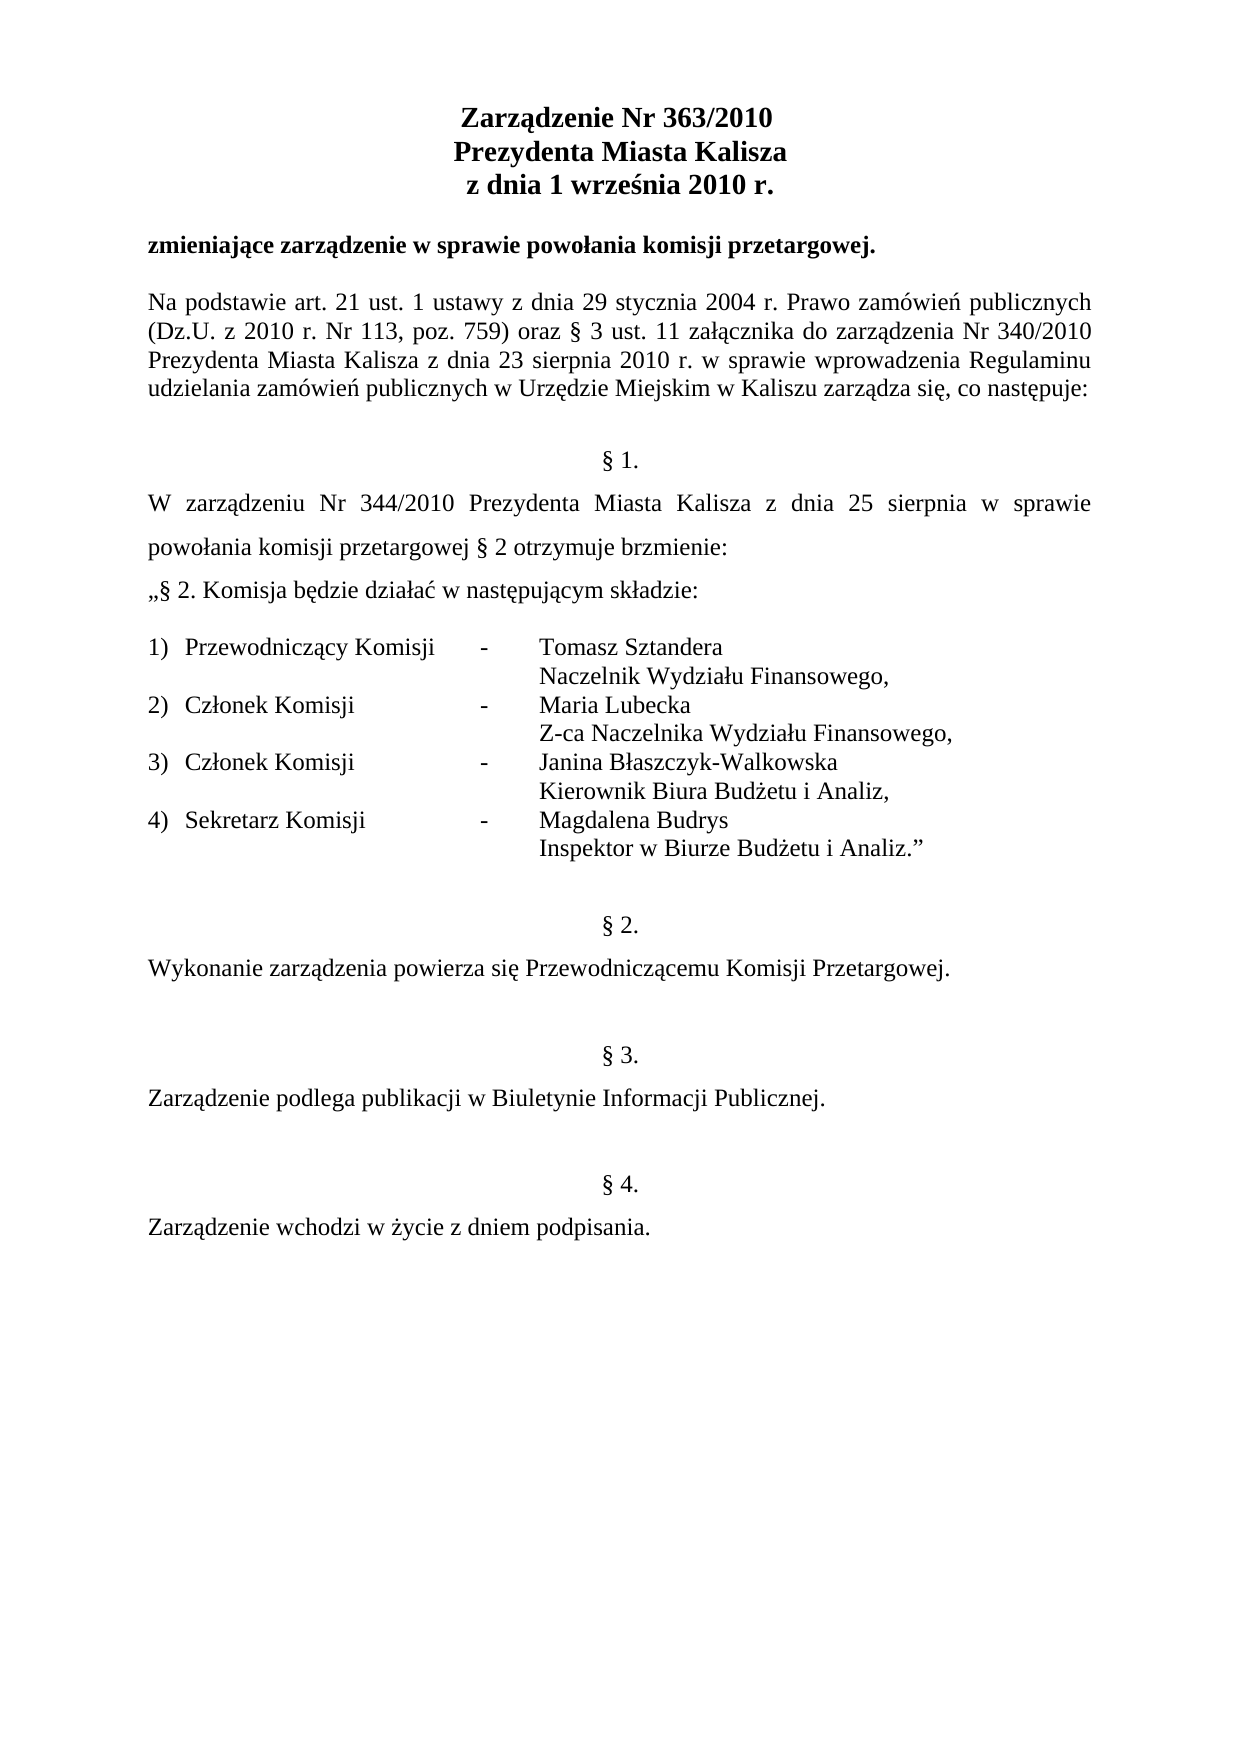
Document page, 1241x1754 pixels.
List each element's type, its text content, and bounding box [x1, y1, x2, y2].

title Zarządzenie Nr 363/2010 [148, 100, 1092, 134]
text § 1. [148, 445, 1092, 474]
table_header Tomasz Sztandera Naczelnik Wydziału Finansowego, [532, 632, 974, 690]
text Na podstawie art. 21 ust. 1 ustawy z dnia 29 stycznia 2004 r. Prawo zamówień publicznych (Dz.U. z 2010 r. Nr 113, poz. 759) oraz § 3 ust. 11 załącznika do zarządzenia Nr 340/2010 Prezydenta Miasta Kalisza z dnia 23 sierpnia 2010 r. w sprawie wprowadzenia Regulaminu udzielania zamówień publicznych w Urzędzie Miejskim w Kaliszu zarządza się, co następuje: [148, 287, 1092, 402]
text § 3. [148, 1040, 1092, 1068]
text W zarządzeniu Nr 344/2010 Prezydenta Miasta Kalisza z dnia 25 sierpnia w sprawie powołania komisji przetargowej § 2 otrzymuje brzmienie: [148, 488, 1092, 560]
table_cell Magdalena Budrys Inspektor w Biurze Budżetu i Analiz.” [532, 805, 974, 862]
table_cell - [473, 690, 532, 747]
text Prezydenta Miasta Kalisza [148, 134, 1092, 167]
text Zarządzenie podlega publikacji w Biuletynie Informacji Publicznej. [148, 1083, 1092, 1112]
table_cell 2) [140, 690, 177, 747]
table_cell - [473, 805, 532, 862]
table_header Przewodniczący Komisji [177, 632, 473, 690]
table_cell Sekretarz Komisji [177, 805, 473, 862]
text Zarządzenie wchodzi w życie z dniem podpisania. [148, 1212, 1092, 1241]
table_cell Maria Lubecka Z-ca Naczelnika Wydziału Finansowego, [532, 690, 974, 747]
text „§ 2. Komisja będzie działać w następującym składzie: [148, 575, 1092, 603]
text § 4. [148, 1169, 1092, 1198]
text Wykonanie zarządzenia powierza się Przewodniczącemu Komisji Przetargowej. [148, 953, 1092, 982]
text zmieniające zarządzenie w sprawie powołania komisji przetargowej. [148, 230, 1092, 258]
table_cell 3) [140, 747, 177, 805]
text z dnia 1 września 2010 r. [148, 167, 1092, 201]
table_cell Członek Komisji [177, 747, 473, 805]
table_header 1) [140, 632, 177, 690]
table_cell - [473, 747, 532, 805]
table_cell Janina Błaszczyk-Walkowska Kierownik Biura Budżetu i Analiz, [532, 747, 974, 805]
table_cell Członek Komisji [177, 690, 473, 747]
text § 2. [148, 910, 1092, 939]
table_header - [473, 632, 532, 690]
table_cell 4) [140, 805, 177, 862]
